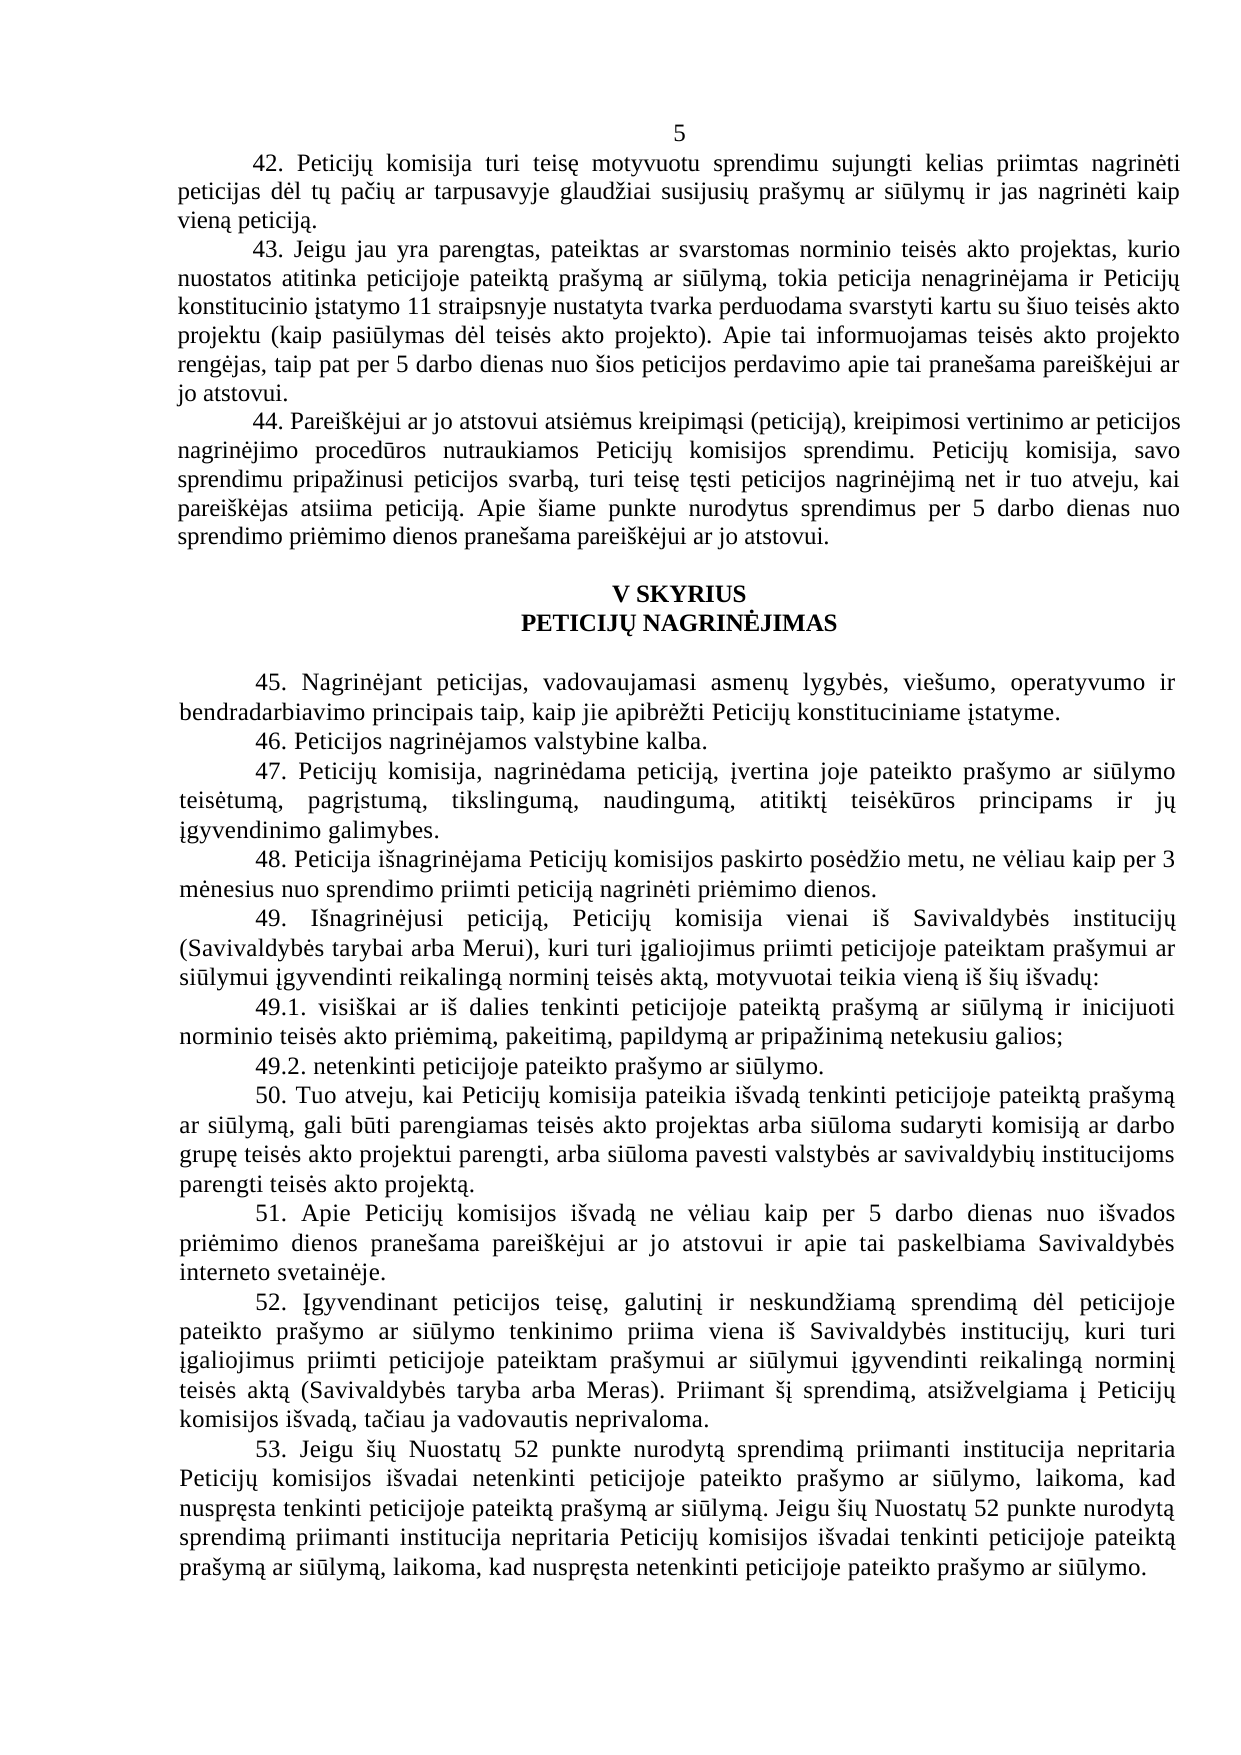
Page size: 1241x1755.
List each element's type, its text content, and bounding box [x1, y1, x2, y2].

text V SKYRIUS [177, 579, 1181, 608]
text 51. Apie Peticijų komisijos išvadą ne vėliau kaip per 5 darbo dienas nuo išvados priėmimo dienos pranešama pareiškėjui ar jo atstovui ir apie tai paskelbiama Savivaldybės interneto svetainėje. [179, 1198, 1178, 1286]
text 43. Jeigu jau yra parengtas, pateiktas ar svarstomas norminio teisės akto projektas, kurio nuostatos atitinka peticijoje pateiktą prašymą ar siūlymą, tokia peticija nenagrinėjama ir Peticijų konstitucinio įstatymo 11 straipsnyje nustatyta tvarka perduodama svarstyti kartu su šiuo teisės akto projektu (kaip pasiūlymas dėl teisės akto projekto). Apie tai informuojamas teisės akto projekto rengėjas, taip pat per 5 darbo dienas nuo šios peticijos perdavimo apie tai pranešama pareiškėjui ar jo atstovui. [177, 234, 1181, 406]
text PETICIJŲ NAGRINĖJIMAS [177, 608, 1181, 638]
text 50. Tuo atveju, kai Peticijų komisija pateikia išvadą tenkinti peticijoje pateiktą prašymą ar siūlymą, gali būti parengiamas teisės akto projektas arba siūloma sudaryti komisiją ar darbo grupę teisės akto projektui parengti, arba siūloma pavesti valstybės ar savivaldybių institucijoms parengti teisės akto projektą. [179, 1080, 1178, 1198]
text 44. Pareiškėjui ar jo atstovui atsiėmus kreipimąsi (peticiją), kreipimosi vertinimo ar peticijos nagrinėjimo procedūros nutraukiamos Peticijų komisijos sprendimu. Peticijų komisija, savo sprendimu pripažinusi peticijos svarbą, turi teisę tęsti peticijos nagrinėjimą net ir tuo atveju, kai pareiškėjas atsiima peticiją. Apie šiame punkte nurodytus sprendimus per 5 darbo dienas nuo sprendimo priėmimo dienos pranešama pareiškėjui ar jo atstovui. [177, 406, 1181, 550]
text 48. Peticija išnagrinėjama Peticijų komisijos paskirto posėdžio metu, ne vėliau kaip per 3 mėnesius nuo sprendimo priimti peticiją nagrinėti priėmimo dienos. [179, 844, 1178, 903]
text 49. Išnagrinėjusi peticiją, Peticijų komisija vienai iš Savivaldybės institucijų (Savivaldybės tarybai arba Merui), kuri turi įgaliojimus priimti peticijoje pateiktam prašymui ar siūlymui įgyvendinti reikalingą norminį teisės aktą, motyvuotai teikia vieną iš šių išvadų: [179, 903, 1178, 992]
text 42. Peticijų komisija turi teisę motyvuotu sprendimu sujungti kelias priimtas nagrinėti peticijas dėl tų pačių ar tarpusavyje glaudžiai susijusių prašymų ar siūlymų ir jas nagrinėti kaip vieną peticiją. [177, 148, 1181, 234]
text 49.1. visiškai ar iš dalies tenkinti peticijoje pateiktą prašymą ar siūlymą ir inicijuoti norminio teisės akto priėmimą, pakeitimą, papildymą ar pripažinimą netekusiu galios; [179, 992, 1178, 1051]
text 46. Peticijos nagrinėjamos valstybine kalba. [179, 726, 1178, 756]
text 49.2. netenkinti peticijoje pateikto prašymo ar siūlymo. [179, 1051, 1178, 1080]
text 52. Įgyvendinant peticijos teisę, galutinį ir neskundžiamą sprendimą dėl peticijoje pateikto prašymo ar siūlymo tenkinimo priima viena iš Savivaldybės institucijų, kuri turi įgaliojimus priimti peticijoje pateiktam prašymui ar siūlymui įgyvendinti reikalingą norminį teisės aktą (Savivaldybės taryba arba Meras). Priimant šį sprendimą, atsižvelgiama į Peticijų komisijos išvadą, tačiau ja vadovautis neprivaloma. [179, 1286, 1178, 1434]
text 45. Nagrinėjant peticijas, vadovaujamasi asmenų lygybės, viešumo, operatyvumo ir bendradarbiavimo principais taip, kaip jie apibrėžti Peticijų konstituciniame įstatyme. [179, 667, 1178, 726]
text 47. Peticijų komisija, nagrinėdama peticiją, įvertina joje pateikto prašymo ar siūlymo teisėtumą, pagrįstumą, tikslingumą, naudingumą, atitiktį teisėkūros principams ir jų įgyvendinimo galimybes. [179, 756, 1178, 844]
text 53. Jeigu šių Nuostatų 52 punkte nurodytą sprendimą priimanti institucija nepritaria Peticijų komisijos išvadai netenkinti peticijoje pateikto prašymo ar siūlymo, laikoma, kad nuspręsta tenkinti peticijoje pateiktą prašymą ar siūlymą. Jeigu šių Nuostatų 52 punkte nurodytą sprendimą priimanti institucija nepritaria Peticijų komisijos išvadai tenkinti peticijoje pateiktą prašymą ar siūlymą, laikoma, kad nuspręsta netenkinti peticijoje pateikto prašymo ar siūlymo. [179, 1434, 1178, 1581]
